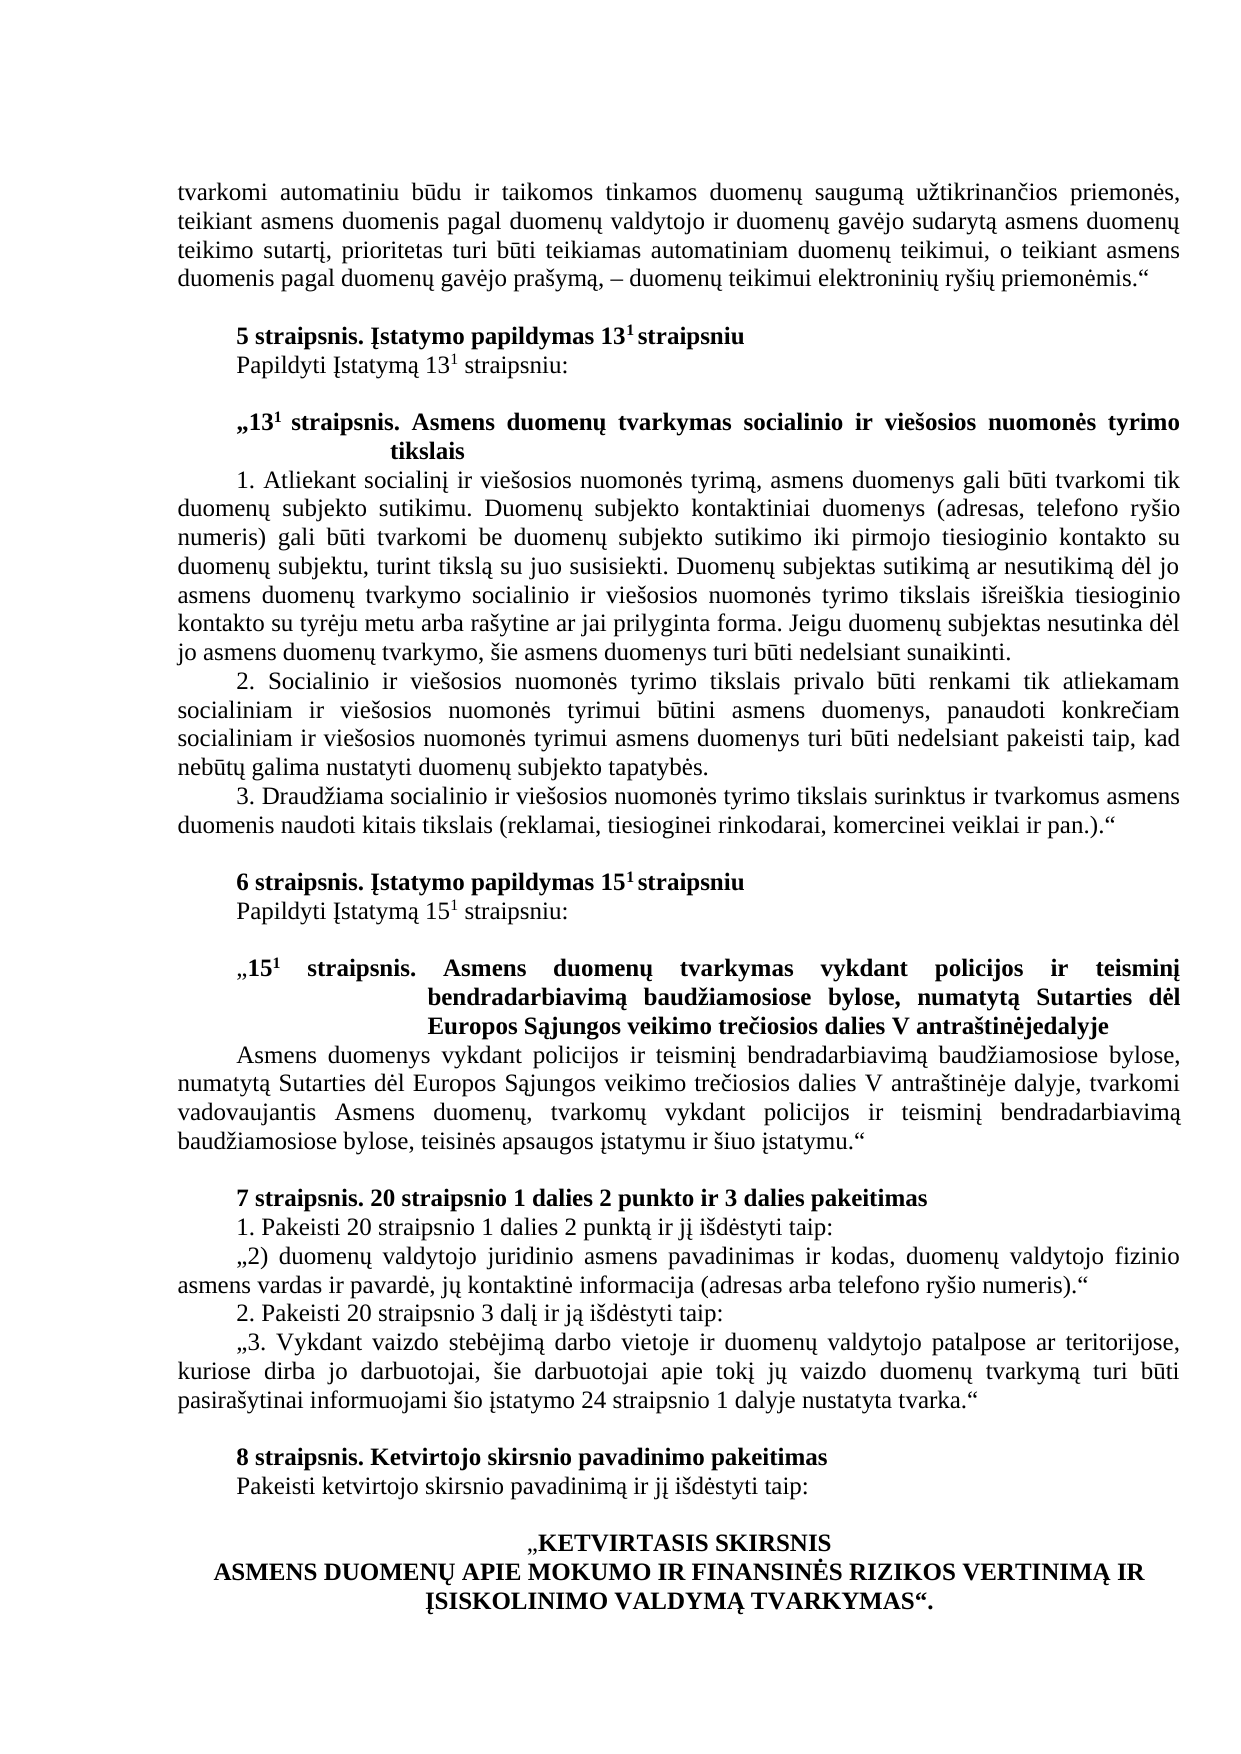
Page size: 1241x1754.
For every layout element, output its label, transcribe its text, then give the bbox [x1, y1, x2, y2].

text „131 straipsnis. Asmens duomenų tvarkymas socialinio ir viešosios nuomonės tyrimo tikslais [236, 407, 1181, 465]
text 8 straipsnis. Ketvirtojo skirsnio pavadinimo pakeitimas [177, 1442, 1181, 1471]
text „2) duomenų valdytojo juridinio asmens pavadinimas ir kodas, duomenų valdytojo fizinio asmens vardas ir pavardė, jų kontaktinė informacija (adresas arba telefono ryšio numeris).“ [177, 1241, 1181, 1298]
text „KETVIRTASIS SKIRSNIS [177, 1528, 1181, 1557]
text ASMENS DUOMENŲ APIE MOKUMO IR FINANSINĖS RIZIKOS VERTINIMĄ IR ĮSISKOLINIMO VALDYMĄ TVARKYMAS“. [177, 1557, 1181, 1615]
text tvarkomi automatiniu būdu ir taikomos tinkamos duomenų saugumą užtikrinančios priemonės, teikiant asmens duomenis pagal duomenų valdytojo ir duomenų gavėjo sudarytą asmens duomenų teikimo sutartį, prioritetas turi būti teikiamas automatiniam duomenų teikimui, o teikiant asmens duomenis pagal duomenų gavėjo prašymą, – duomenų teikimui elektroninių ryšių priemonėmis.“ [177, 177, 1181, 292]
text 5 straipsnis. Įstatymo papildymas 131 straipsniu [177, 321, 1181, 350]
text Papildyti Įstatymą 131 straipsniu: [177, 350, 1181, 378]
text Asmens duomenys vykdant policijos ir teisminį bendradarbiavimą baudžiamosiose bylose, numatytą Sutarties dėl Europos Sąjungos veikimo trečiosios dalies V antraštinėje dalyje, tvarkomi vadovaujantis Asmens duomenų, tvarkomų vykdant policijos ir teisminį bendradarbiavimą baudžiamosiose bylose, teisinės apsaugos įstatymu ir šiuo įstatymu.“ [177, 1040, 1181, 1155]
text 6 straipsnis. Įstatymo papildymas 151 straipsniu [177, 867, 1181, 896]
text 1. Pakeisti 20 straipsnio 1 dalies 2 punktą ir jį išdėstyti taip: [177, 1212, 1181, 1241]
text 2. Socialinio ir viešosios nuomonės tyrimo tikslais privalo būti renkami tik atliekamam socialiniam ir viešosios nuomonės tyrimui būtini asmens duomenys, panaudoti konkrečiam socialiniam ir viešosios nuomonės tyrimui asmens duomenys turi būti nedelsiant pakeisti taip, kad nebūtų galima nustatyti duomenų subjekto tapatybės. [177, 666, 1181, 781]
text 7 straipsnis. 20 straipsnio 1 dalies 2 punkto ir 3 dalies pakeitimas [177, 1183, 1181, 1212]
text 1. Atliekant socialinį ir viešosios nuomonės tyrimą, asmens duomenys gali būti tvarkomi tik duomenų subjekto sutikimu. Duomenų subjekto kontaktiniai duomenys (adresas, telefono ryšio numeris) gali būti tvarkomi be duomenų subjekto sutikimo iki pirmojo tiesioginio kontakto su duomenų subjektu, turint tikslą su juo susisiekti. Duomenų subjektas sutikimą ar nesutikimą dėl jo asmens duomenų tvarkymo socialinio ir viešosios nuomonės tyrimo tikslais išreiškia tiesioginio kontakto su tyrėju metu arba rašytine ar jai prilyginta forma. Jeigu duomenų subjektas nesutinka dėl jo asmens duomenų tvarkymo, šie asmens duomenys turi būti nedelsiant sunaikinti. [177, 465, 1181, 666]
text 2. Pakeisti 20 straipsnio 3 dalį ir ją išdėstyti taip: [177, 1298, 1181, 1327]
text „151 straipsnis. Asmens duomenų tvarkymas vykdant policijos ir teisminį bendradarbiavimą baudžiamosiose bylose, numatytą Sutarties dėl Europos Sąjungos veikimo trečiosios dalies V antraštinėjedalyje [236, 953, 1181, 1040]
text 3. Draudžiama socialinio ir viešosios nuomonės tyrimo tikslais surinktus ir tvarkomus asmens duomenis naudoti kitais tikslais (reklamai, tiesioginei rinkodarai, komercinei veiklai ir pan.).“ [177, 781, 1181, 838]
text Papildyti Įstatymą 151 straipsniu: [177, 896, 1181, 925]
text „3. Vykdant vaizdo stebėjimą darbo vietoje ir duomenų valdytojo patalpose ar teritorijose, kuriose dirba jo darbuotojai, šie darbuotojai apie tokį jų vaizdo duomenų tvarkymą turi būti pasirašytinai informuojami šio įstatymo 24 straipsnio 1 dalyje nustatyta tvarka.“ [177, 1327, 1181, 1413]
text Pakeisti ketvirtojo skirsnio pavadinimą ir jį išdėstyti taip: [177, 1471, 1181, 1500]
